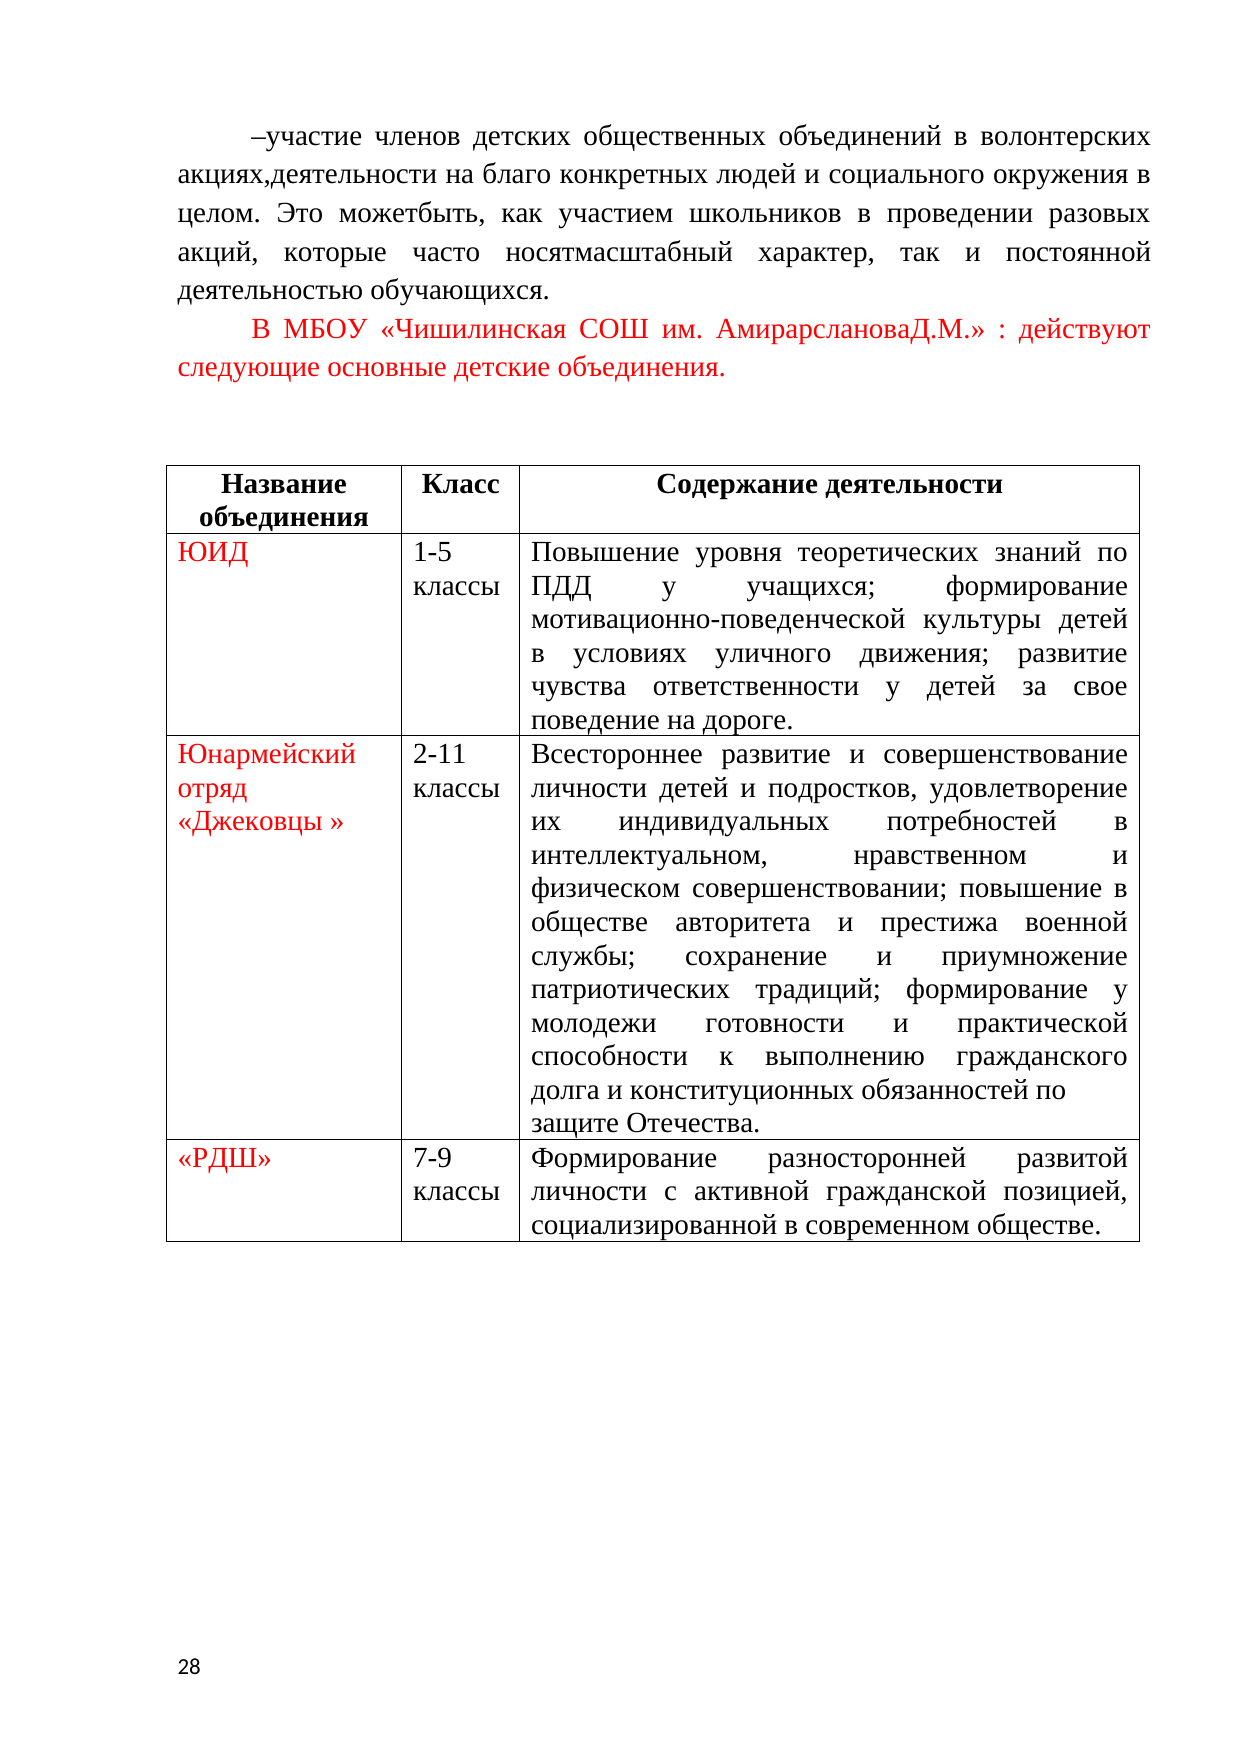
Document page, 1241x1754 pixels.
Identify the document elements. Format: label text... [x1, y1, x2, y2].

table_cell Формирование разносторонней развитой личности с активной гражданской позицией, социализированной в современном обществе. [520, 1140, 1139, 1241]
table_cell 1-5 классы [402, 534, 519, 735]
table_header Название объединения [167, 466, 401, 533]
table_cell Юнармейский отряд «Джековцы » [167, 736, 401, 1139]
table_cell 7-9 классы [402, 1140, 519, 1241]
table_cell ЮИД [167, 534, 401, 735]
table_cell 2-11 классы [402, 736, 519, 1139]
text –участие членов детских общественных объединений в волонтерских акциях,деятельности на благо конкретных людей и социального окружения в целом. Это можетбыть, как участием школьников в проведении разовых акций, которые часто носятмасштабный характер, так и постоянной деятельностью обучающихся. [177, 118, 1152, 306]
table_header Содержание деятельности [520, 466, 1139, 533]
table_cell Всестороннее развитие и совершенствование личности детей и подростков, удовлетворение их индивидуальных потребностей в интеллектуальном, нравственном и физическом совершенствовании; повышение в обществе авторитета и престижа военной службы; сохранение и приумножение патриотических традиций; формирование у молодежи готовности и практической способности к выполнению гражданского долга и конституционных обязанностей по защите Отечества. [520, 736, 1139, 1139]
table_cell Повышение уровня теоретических знаний по ПДД у учащихся; формирование мотивационно-поведенческой культуры детей в условиях уличного движения; развитие чувства ответственности у детей за свое поведение на дороге. [520, 534, 1139, 735]
text В МБОУ «Чишилинская СОШ им. АмирарслановаД.М.» : действуют следующие основные детские объединения. [177, 311, 1152, 383]
table_cell «РДШ» [167, 1140, 401, 1241]
table_header Класс [402, 466, 519, 533]
